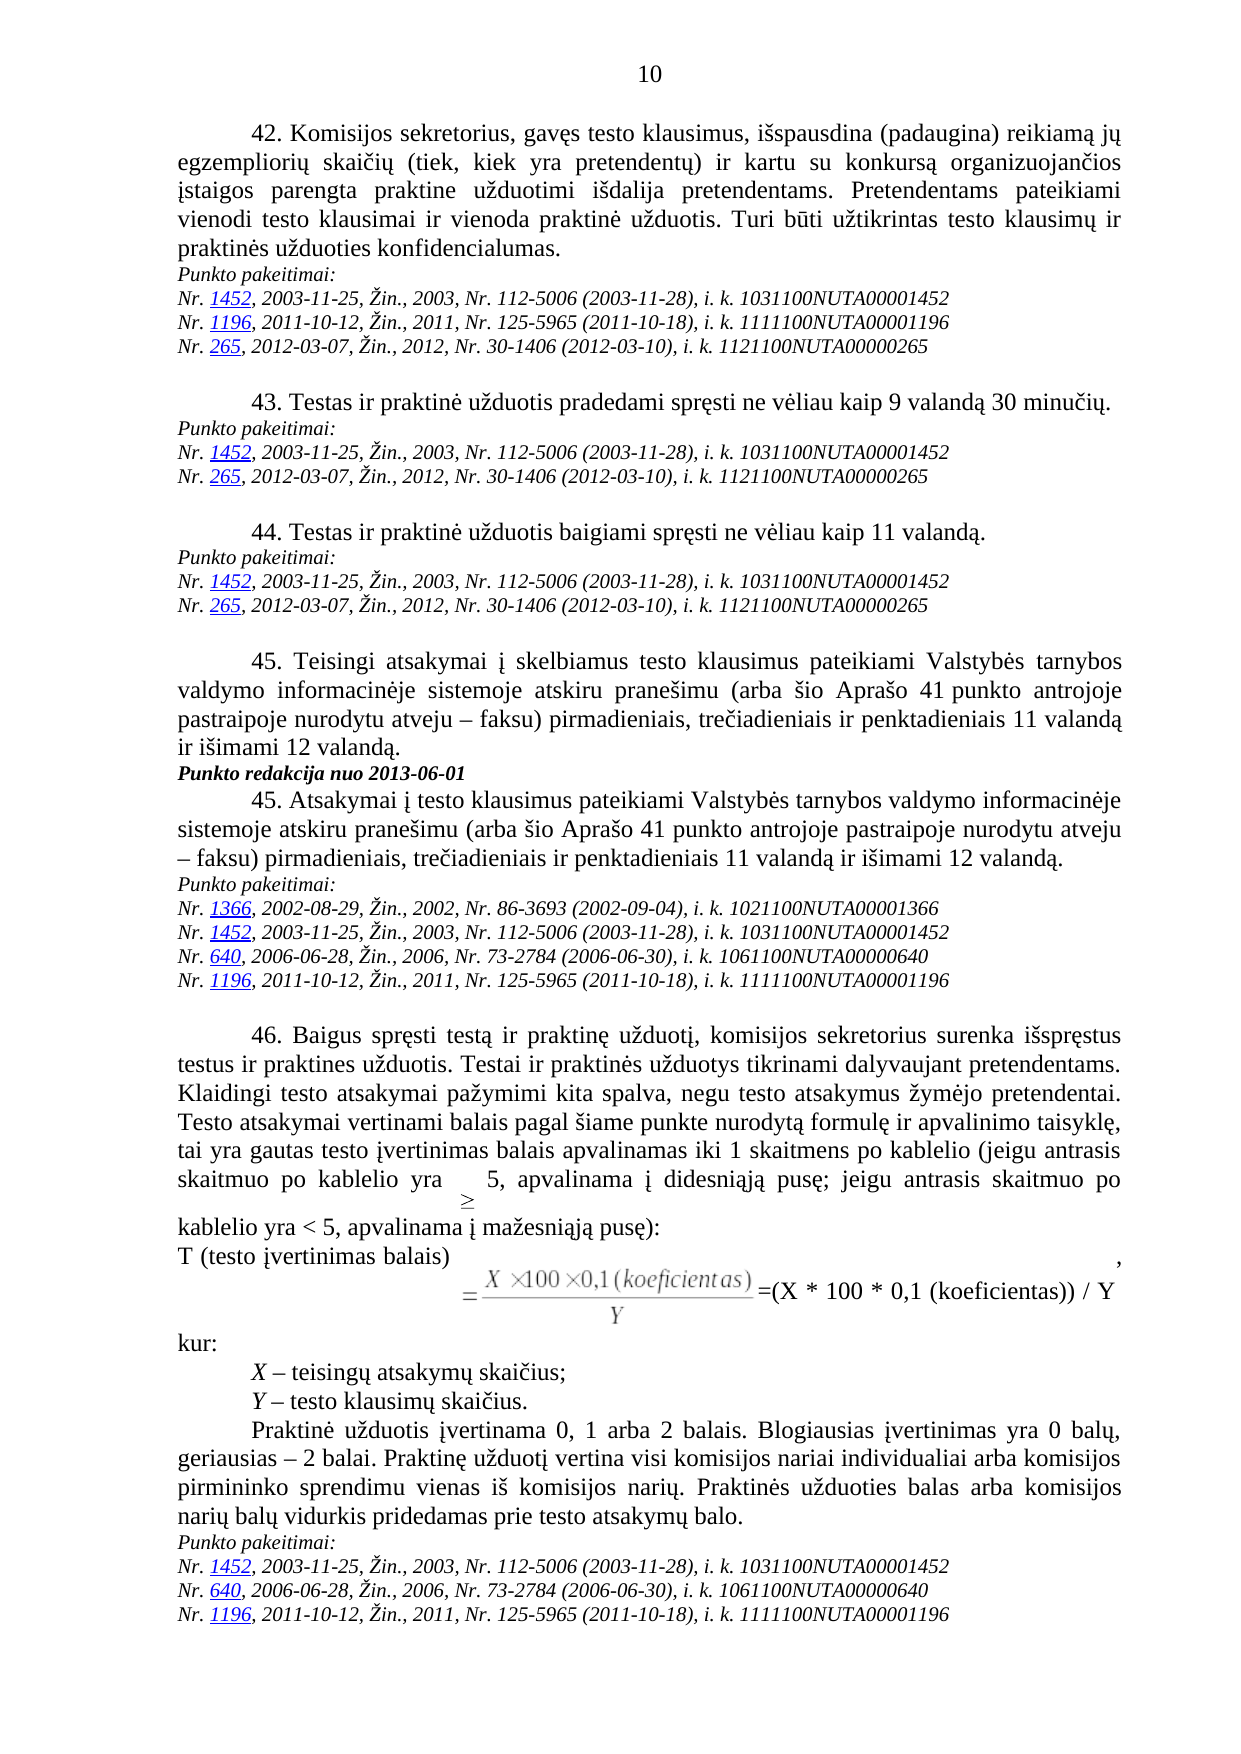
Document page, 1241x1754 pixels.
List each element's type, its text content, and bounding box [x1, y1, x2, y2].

text Nr. 1452, 2003-11-25, Žin., 2003, Nr. 112-5006 (2003-11-28), i. k. 1031100NUTA00001452 [177, 286, 1122, 310]
text Praktinė užduotis įvertinama 0, 1 arba 2 balais. Blogiausias įvertinimas yra 0 balų, geriausias – 2 balai. Praktinę užduotį vertina visi komisijos nariai individualiai arba komisijos pirmininko sprendimu vienas iš komisijos narių. Praktinės užduoties balas arba komisijos narių balų vidurkis pridedamas prie testo atsakymų balo. [177, 1415, 1122, 1530]
text Nr. 1366, 2002-08-29, Žin., 2002, Nr. 86-3693 (2002-09-04), i. k. 1021100NUTA00001366 [177, 896, 1122, 920]
text Punkto pakeitimai: [177, 545, 1122, 569]
text Punkto pakeitimai: [177, 416, 1122, 440]
text 44. Testas ir praktinė užduotis baigiami spręsti ne vėliau kaip 11 valandą. [177, 517, 1122, 545]
text Nr. 265, 2012-03-07, Žin., 2012, Nr. 30-1406 (2012-03-10), i. k. 1121100NUTA00000265 [177, 593, 1122, 617]
text Nr. 640, 2006-06-28, Žin., 2006, Nr. 73-2784 (2006-06-30), i. k. 1061100NUTA00000640 [177, 1578, 1122, 1602]
text Punkto pakeitimai: [177, 1530, 1122, 1554]
text Nr. 1452, 2003-11-25, Žin., 2003, Nr. 112-5006 (2003-11-28), i. k. 1031100NUTA00001452 [177, 440, 1122, 464]
text Punkto redakcija nuo 2013-06-01 [177, 761, 1122, 785]
text 42. Komisijos sekretorius, gavęs testo klausimus, išspausdina (padaugina) reikiamą jų egzempliorių skaičių (tiek, kiek yra pretendentų) ir kartu su konkursą organizuojančios įstaigos parengta praktine užduotimi išdalija pretendentams. Pretendentams pateikiami vienodi testo klausimai ir vienoda praktinė užduotis. Turi būti užtikrintas testo klausimų ir praktinės užduoties konfidencialumas. [177, 118, 1122, 262]
text Nr. 1452, 2003-11-25, Žin., 2003, Nr. 112-5006 (2003-11-28), i. k. 1031100NUTA00001452 [177, 569, 1122, 593]
text Punkto pakeitimai: [177, 872, 1122, 896]
text Nr. 1196, 2011-10-12, Žin., 2011, Nr. 125-5965 (2011-10-18), i. k. 1111100NUTA00001196 [177, 1602, 1122, 1626]
text X – teisingų atsakymų skaičius; [177, 1357, 1122, 1386]
text Nr. 1452, 2003-11-25, Žin., 2003, Nr. 112-5006 (2003-11-28), i. k. 1031100NUTA00001452 [177, 1554, 1122, 1578]
text Nr. 640, 2006-06-28, Žin., 2006, Nr. 73-2784 (2006-06-30), i. k. 1061100NUTA00000640 [177, 944, 1122, 968]
text Nr. 265, 2012-03-07, Žin., 2012, Nr. 30-1406 (2012-03-10), i. k. 1121100NUTA00000265 [177, 334, 1122, 358]
text 46. Baigus spręsti testą ir praktinę užduotį, komisijos sekretorius surenka išspręstus testus ir praktines užduotis. Testai ir praktinės užduotys tikrinami dalyvaujant pretendentams. Klaidingi testo atsakymai pažymimi kita spalva, negu testo atsakymus žymėjo pretendentai. Testo atsakymai vertinami balais pagal šiame punkte nurodytą formulę ir apvalinimo taisyklę, tai yra gautas testo įvertinimas balais apvalinamas iki 1 skaitmens po kablelio (jeigu antrasis skaitmuo po kablelio yra >= 5, apvalinama į didesniąją pusę; jeigu antrasis skaitmuo po kablelio yra < 5, apvalinama į mažesniąją pusę): [177, 1021, 1122, 1241]
text Nr. 1196, 2011-10-12, Žin., 2011, Nr. 125-5965 (2011-10-18), i. k. 1111100NUTA00001196 [177, 968, 1122, 992]
text Nr. 1452, 2003-11-25, Žin., 2003, Nr. 112-5006 (2003-11-28), i. k. 1031100NUTA00001452 [177, 920, 1122, 944]
text Punkto pakeitimai: [177, 262, 1122, 286]
text Nr. 265, 2012-03-07, Žin., 2012, Nr. 30-1406 (2012-03-10), i. k. 1121100NUTA00000265 [177, 464, 1122, 488]
text 45. Teisingi atsakymai į skelbiamus testo klausimus pateikiami Valstybės tarnybos valdymo informacinėje sistemoje atskiru pranešimu (arba šio Aprašo 41 punkto antrojoje pastraipoje nurodytu atveju – faksu) pirmadieniais, trečiadieniais ir penktadieniais 11 valandą ir išimami 12 valandą. [177, 646, 1122, 761]
text 43. Testas ir praktinė užduotis pradedami spręsti ne vėliau kaip 9 valandą 30 minučių. [177, 387, 1122, 416]
text T (testo įvertinimas balais) =(X * 100 * 0,1 (koeficientas)) / Y, kur: [177, 1241, 1122, 1357]
text 45. Atsakymai į testo klausimus pateikiami Valstybės tarnybos valdymo informacinėje sistemoje atskiru pranešimu (arba šio Aprašo 41 punkto antrojoje pastraipoje nurodytu atveju – faksu) pirmadieniais, trečiadieniais ir penktadieniais 11 valandą ir išimami 12 valandą. [177, 785, 1122, 872]
text Y – testo klausimų skaičius. [177, 1386, 1122, 1415]
text Nr. 1196, 2011-10-12, Žin., 2011, Nr. 125-5965 (2011-10-18), i. k. 1111100NUTA00001196 [177, 310, 1122, 334]
